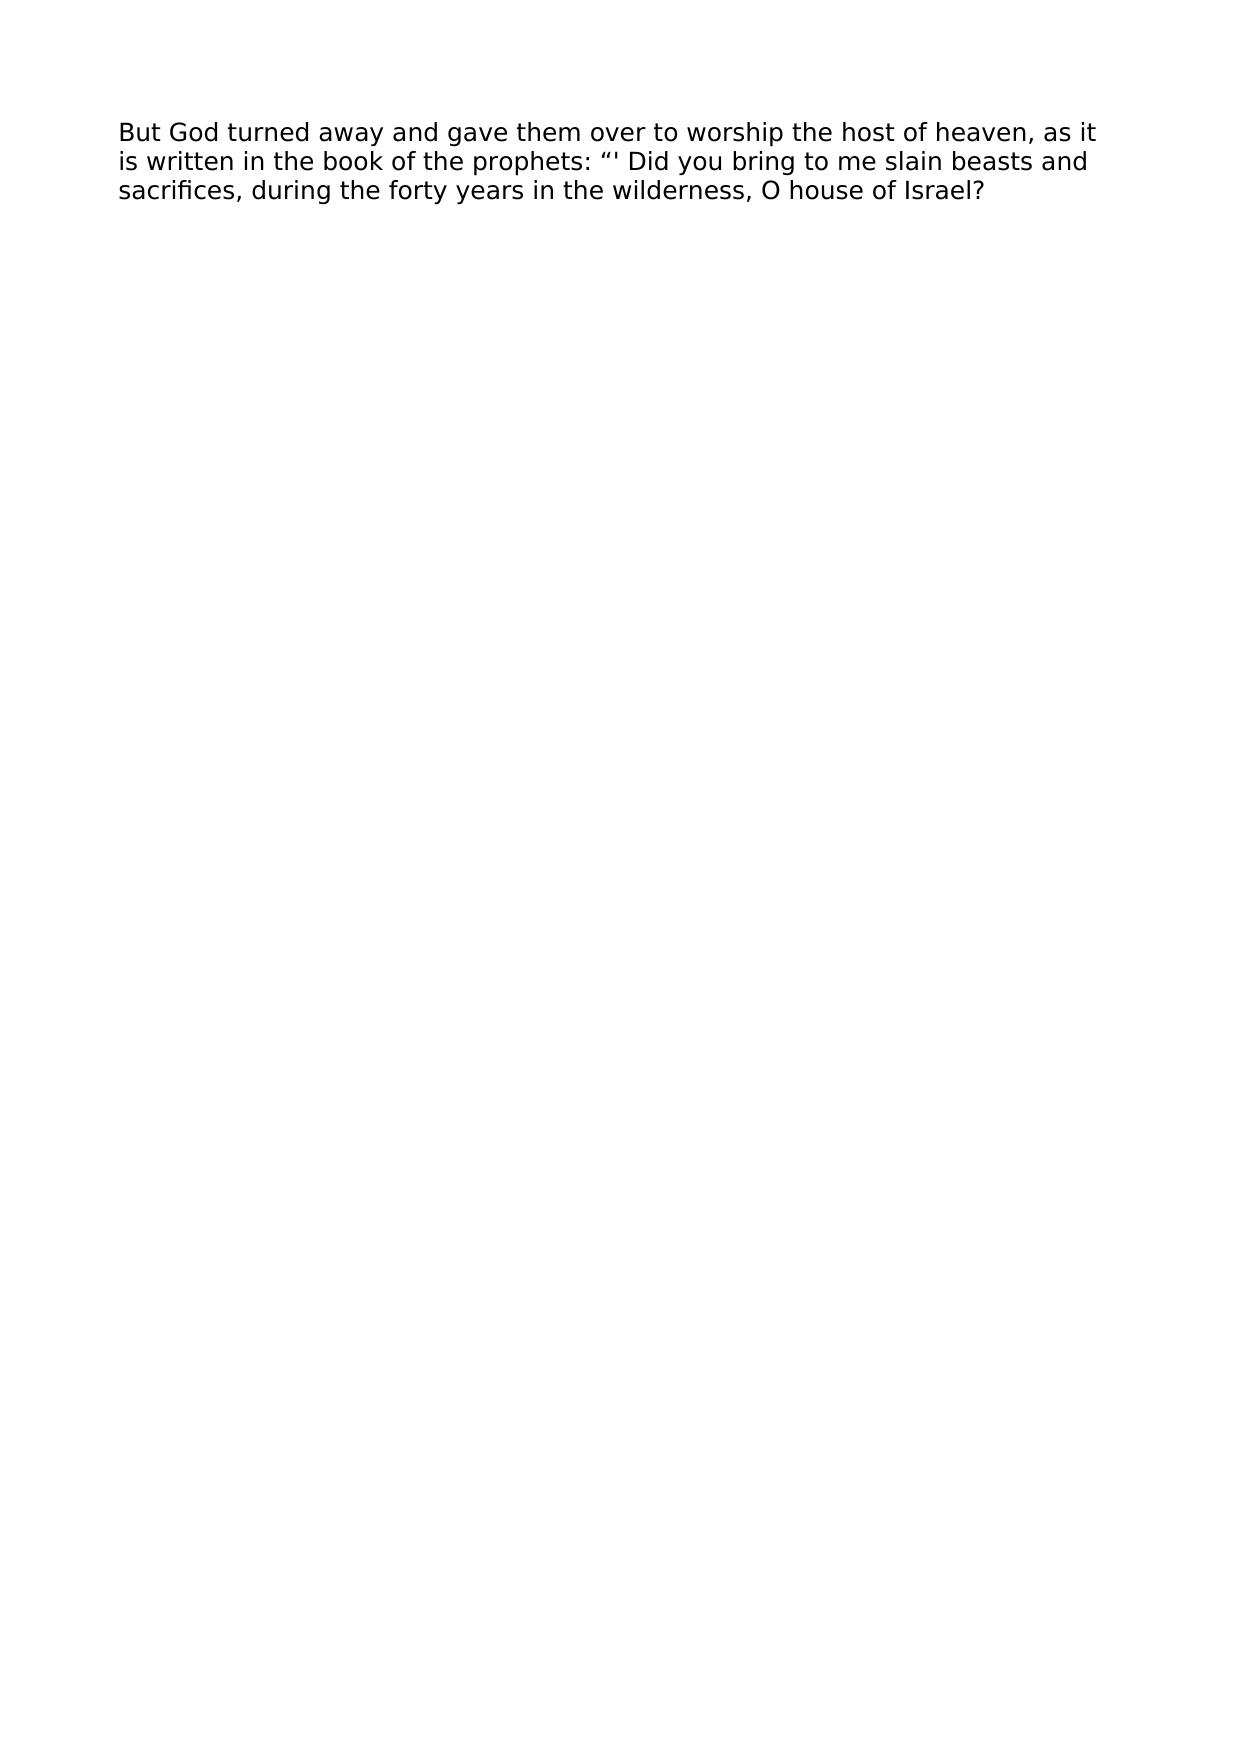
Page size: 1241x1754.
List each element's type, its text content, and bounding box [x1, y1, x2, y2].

text But God turned away and gave them over to worship the host of heaven, as it is written in the book of the prophets: “' Did you bring to me slain beasts and sacrifices, during the forty years in the wilderness, O house of Israel? [118, 118, 1122, 206]
